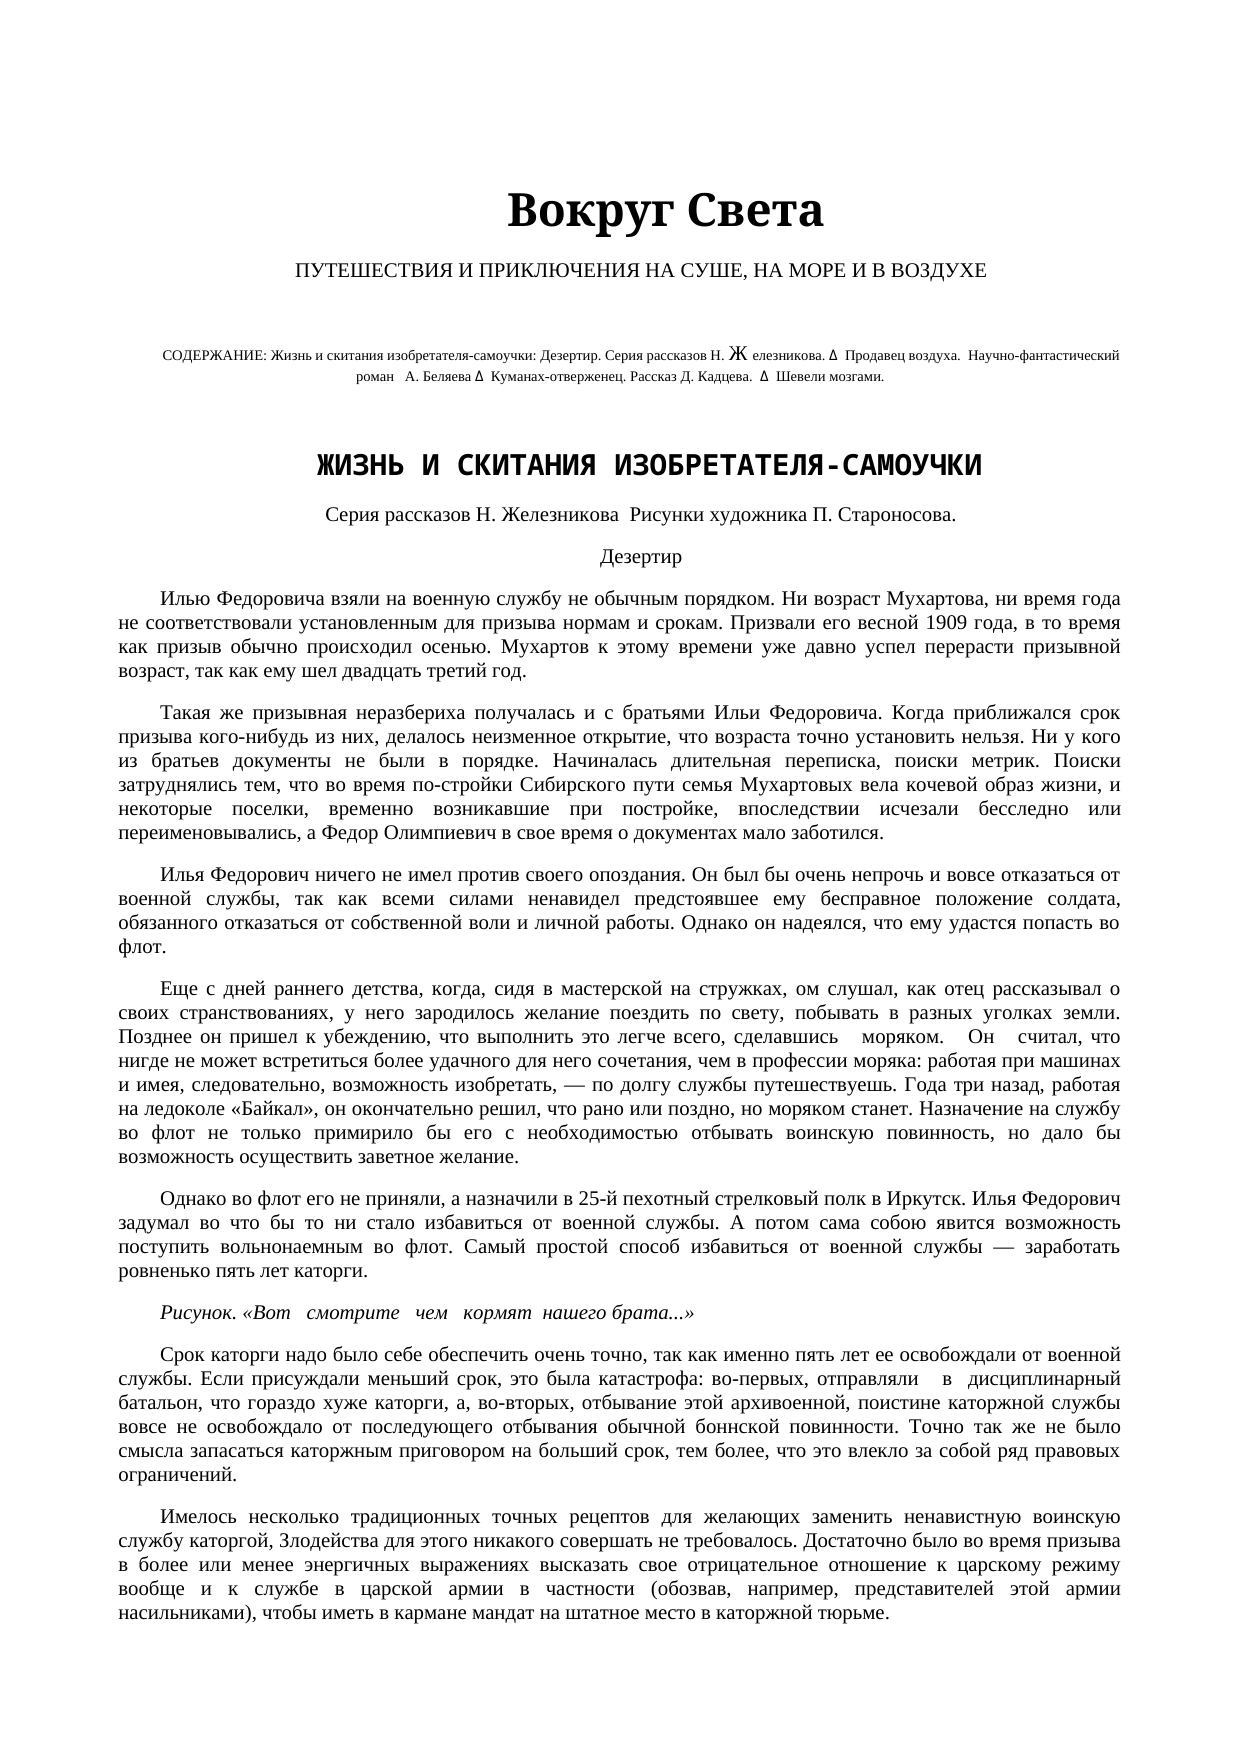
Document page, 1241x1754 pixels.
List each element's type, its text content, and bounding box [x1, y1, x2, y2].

text Срок каторги надо было себе обеспечить очень точно, так как именно пять лет ее освобождали от военной службы. Если присуждали меньший срок, это была катастрофа: во-первых, отправляли в дисциплинарный батальон, что гораздо хуже каторги, а, во-вторых, отбывание этой архивоенной, поистине каторжной службы вовсе не освобождало от последующего отбывания обычной боннской повинности. Точно так же не было смысла запасаться каторжным приговором на больший срок, тем более, что это влекло за собой ряд правовых ограничений. [118, 1342, 1122, 1486]
text Дезертир [118, 544, 1122, 568]
text Однако во флот его не приняли, а назначили в 25-й пехотный стрелковый полк в Иркутск. Илья Федорович задумал во что бы то ни стало избавиться от военной службы. А потом сама собою явится возможность поступить вольнонаемным во флот. Самый простой способ избавиться от военной службы — заработать ровненько пять лет каторги. [118, 1186, 1122, 1282]
text Серия рассказов Н. Железникова Рисунки художника П. Староносова. [118, 502, 1122, 526]
text ПУТЕШЕСТВИЯ И ПРИКЛЮЧЕНИЯ НА СУШЕ, НА МОРЕ И В ВОЗДУХЕ [118, 258, 1122, 282]
text Илью Федоровича взяли на военную службу не обычным порядком. Ни возраст Мухартова, ни время года не соответствовали установленным для призыва нормам и срокам. Призвали его весной 1909 года, в то время как призыв обычно происходил осенью. Мухартов к этому вpeмени уже давно успел перерасти призывной возраст, так как ему шел двадцать третий год. [118, 586, 1122, 682]
text Рисунок. «Вот смотрите чем кормят нашего брата...» [118, 1300, 1122, 1324]
text Такая же призывная неразбериха получалась и с братьями Ильи Федоровича. Когда приближался срок призыва кого-нибудь из них, делалось неизменное открытие, что возраста точно установить нельзя. Ни у кого из братьев документы не были в порядке. Начиналась длительная переписка, поиски метрик. Поиски затруднялись тем, что во время по-стройки Сибирского пути семья Мухартовых вела кочевой образ жизни, и некоторые поселки, временно возникавшие при постройке, впоследствии исчезали бесследно или переименовывались, а Федор Олимпиевич в свое время о документах мало заботился. [118, 699, 1122, 844]
text Илья Федорович ничего не имел против своего опоздания. Он был бы очень непрочь и вовсе отказаться от военной службы, так как всеми силами ненавидел предстоявшее ему бесправное положение солдата, обязанного отказаться от собственной воли и личной работы. Однако он надеялся, что ему удастся попасть во флот. [118, 862, 1122, 958]
text Вокруг Света [118, 178, 1122, 240]
text Имелось несколько традиционных точных рецептов для желающих заменить ненавистную воинскую службу каторгой, Злодейства для этого никакого совершать не требовалось. Достаточно было во время призыва в более или менее энергичных выражениях высказать свое отрицательное отношение к царскому режиму вообще и к службе в царской армии в частности (обозвав, например, представителей этой армии насильниками), чтобы иметь в кармане мандат на штатное место в каторжной тюрьме. [118, 1504, 1122, 1624]
text СОДЕРЖАНИЕ: Жизнь и скитания изобретателя-самоучки: Дезертир. Серия рассказов Н. Ж елезникова. Δ Продавец воздуха. Научно-фантастический роман А. Беляева Δ Куманах-отверженец. Рассказ Д. Кадцева. Δ Шевели мозгами. [118, 341, 1122, 385]
text Еще с дней раннего детства, когда, сидя в мастерской на стружках, ом слушал, как отец рассказывал о своих странствованиях, у него зародилось желание поездить по свету, побывать в разных уголках земли. Позднее он пришел к убеждению, что выполнить это легче всего, сделавшись моряком. Он считал, что нигде не может встретиться более удачного для него сочетания, чем в профессии моряка: работая при машинах и имея, следовательно, возможность изобретать, — по долгу службы путешествуешь. Года три назад, работая на ледоколе «Байкал», он окончательно решил, что рано или поздно, но моряком станет. Назначение на службу во флот не только примирило бы его с необходимостью отбывать воинскую повинность, но дало бы возможность осуществить заветное желание. [118, 976, 1122, 1168]
text ЖИЗНЬ И СКИТАНИЯ ИЗОБРЕТАТЕЛЯ-САМОУЧКИ [118, 445, 1122, 484]
